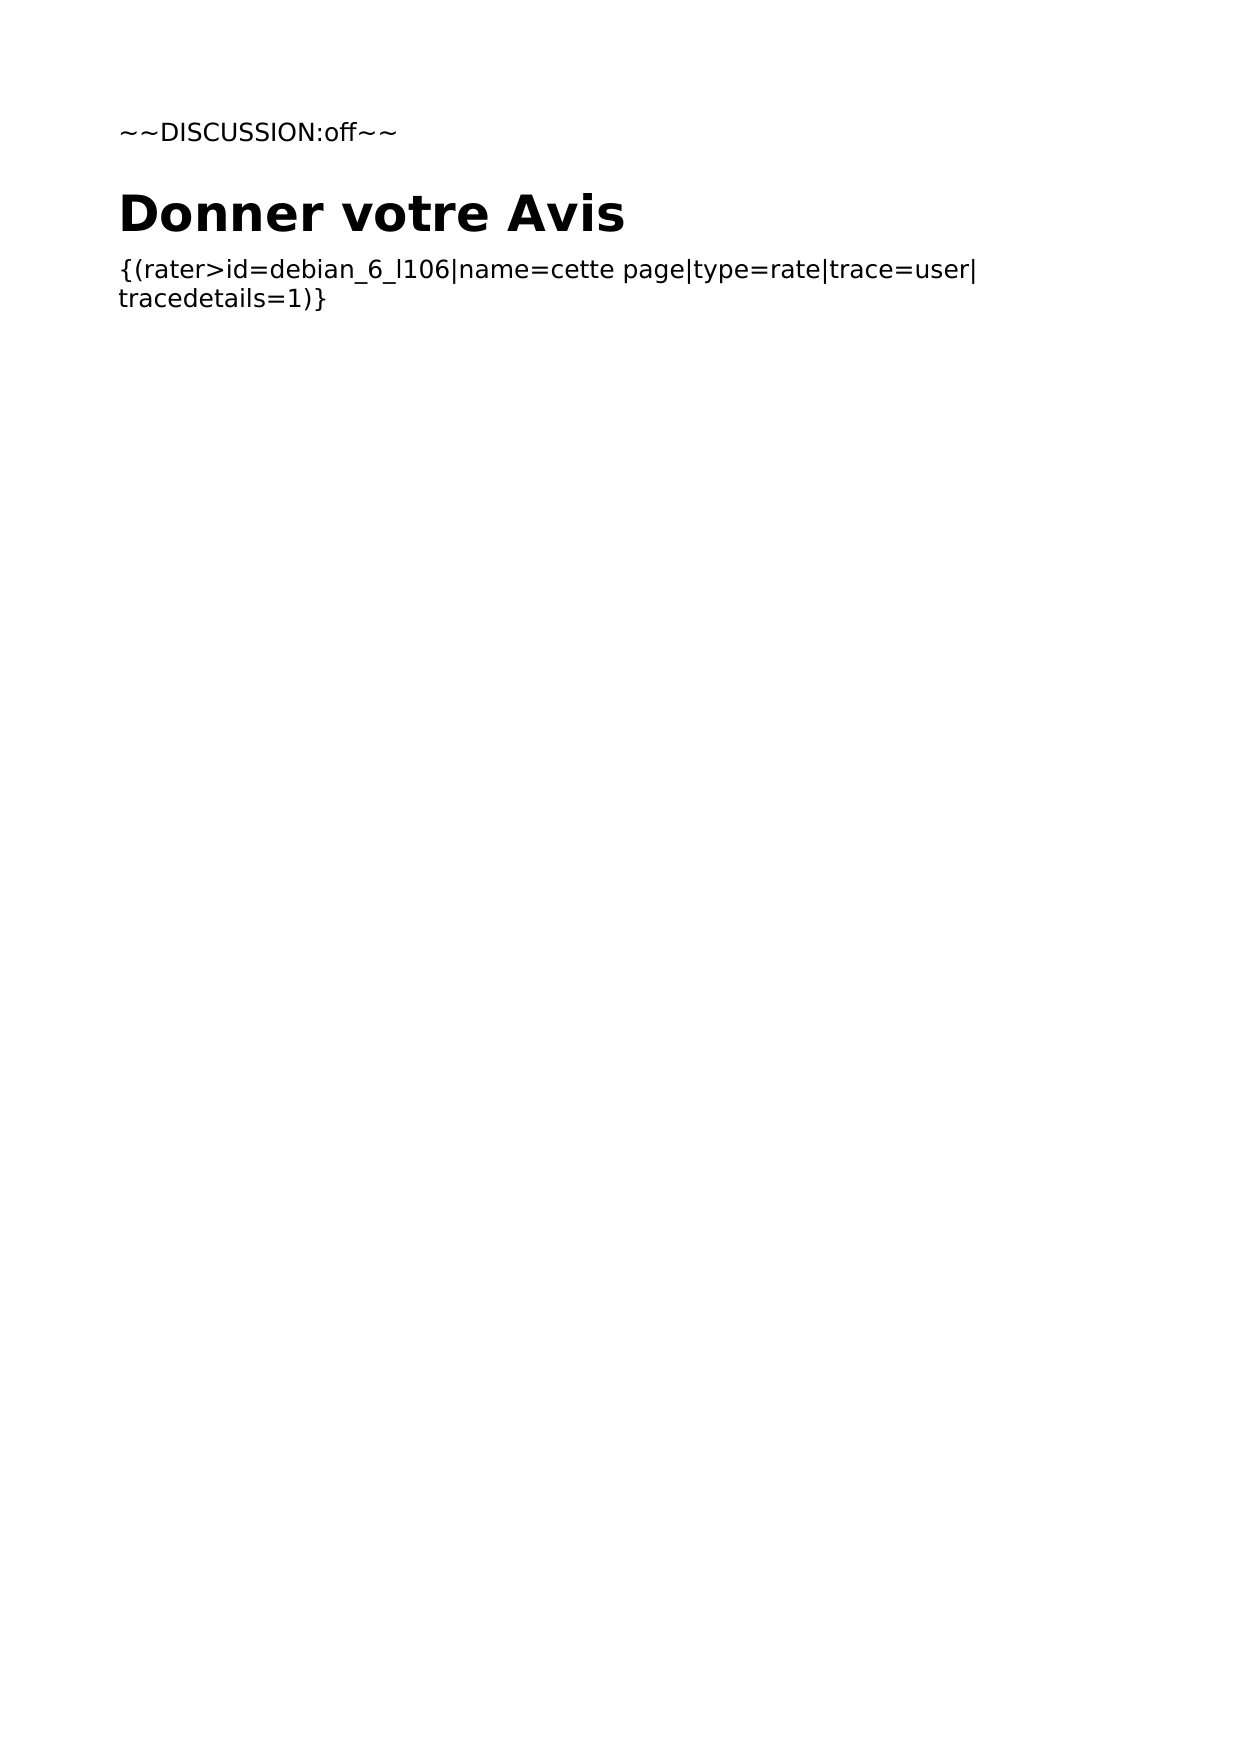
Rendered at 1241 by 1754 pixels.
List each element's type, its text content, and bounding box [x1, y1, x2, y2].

subtitle Donner votre Avis [118, 185, 1122, 243]
text {(rater>id=debian_6_l106|name=cette page|type=rate|trace=user|tracedetails=1)} [118, 256, 1122, 314]
text ~~DISCUSSION:off~~ [118, 118, 1122, 147]
